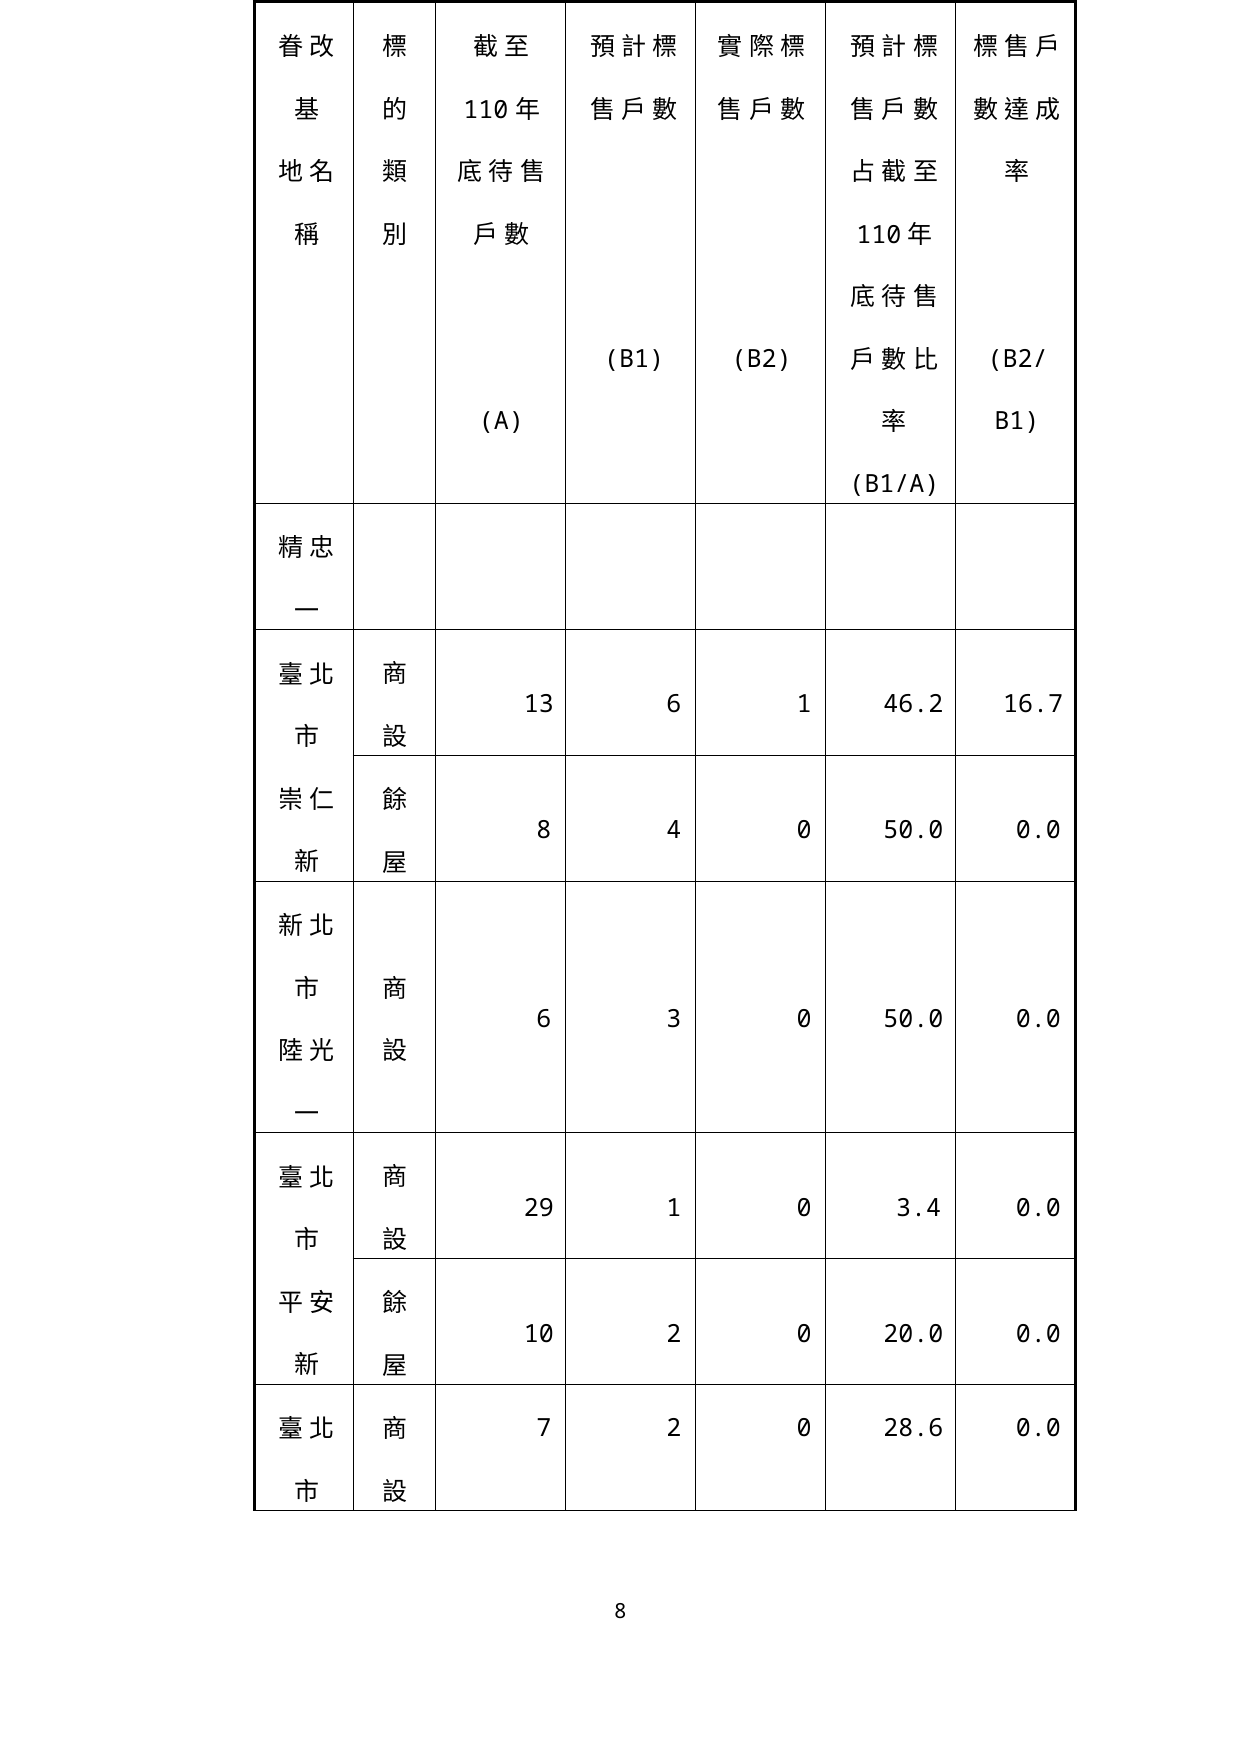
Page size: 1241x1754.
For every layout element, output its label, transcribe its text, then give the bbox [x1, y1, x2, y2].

table_cell 46.2 [826, 630, 955, 755]
table_cell 商設 [354, 1133, 435, 1258]
table_cell 29 [436, 1133, 565, 1258]
table_cell 0 [696, 882, 825, 1132]
table_cell [826, 504, 955, 629]
table_cell 餘屋 [354, 756, 435, 881]
table_cell 商設 [354, 630, 435, 755]
table_cell 臺北市 崇仁新 [256, 630, 353, 881]
table_cell 0 [696, 1133, 825, 1258]
table_cell 1 [566, 1133, 695, 1258]
table_cell 0 [696, 756, 825, 881]
table_cell 13 [436, 630, 565, 755]
table_cell 0 [696, 1385, 825, 1510]
table_header 眷改基 地名稱 [256, 3, 353, 503]
table_header 標售戶數達成率 (B2/B1) [956, 3, 1074, 503]
table_cell 2 [566, 1259, 695, 1384]
table_cell 0.0 [956, 756, 1074, 881]
table_cell 6 [566, 630, 695, 755]
table_cell 0.0 [956, 882, 1074, 1132]
table_cell 餘屋 [354, 1259, 435, 1384]
table_cell 8 [436, 756, 565, 881]
table_cell 20.0 [826, 1259, 955, 1384]
table_cell 10 [436, 1259, 565, 1384]
table_header 實際標售戶數 (B2) [696, 3, 825, 503]
table_cell 臺北市 平安新 [256, 1133, 353, 1384]
table_cell 4 [566, 756, 695, 881]
table_cell 商設 [354, 882, 435, 1132]
table_cell 3 [566, 882, 695, 1132]
table_cell 0.0 [956, 1133, 1074, 1258]
table_cell 6 [436, 882, 565, 1132]
table_cell [566, 504, 695, 629]
table_cell 1 [696, 630, 825, 755]
table_cell 28.6 [826, 1385, 955, 1510]
table_cell 50.0 [826, 882, 955, 1132]
table_cell 3.4 [826, 1133, 955, 1258]
table_cell 新北市 陸光一 [256, 882, 353, 1132]
table_header 標的類別 [354, 3, 435, 503]
table_cell 7 [436, 1385, 565, 1510]
table_cell [696, 504, 825, 629]
table_cell 0 [696, 1259, 825, 1384]
table_cell 0.0 [956, 1259, 1074, 1384]
table_header 預計標售戶數 (B1) [566, 3, 695, 503]
table_cell 臺北市 [256, 1385, 353, 1510]
table_header 預計標售戶數占截至110年底待售戶數比率 (B1/A) [826, 3, 955, 503]
table_cell [436, 504, 565, 629]
table_cell - [956, 504, 1074, 629]
table_cell 16.7 [956, 630, 1074, 755]
table_cell [354, 504, 435, 629]
table_cell 精忠一 [256, 504, 353, 629]
table_cell 50.0 [826, 756, 955, 881]
table_cell 2 [566, 1385, 695, 1510]
table_cell 0.0 [956, 1385, 1074, 1510]
table_header 截至110年底待售戶數 (A) [436, 3, 565, 503]
table_cell 商設 [354, 1385, 435, 1510]
